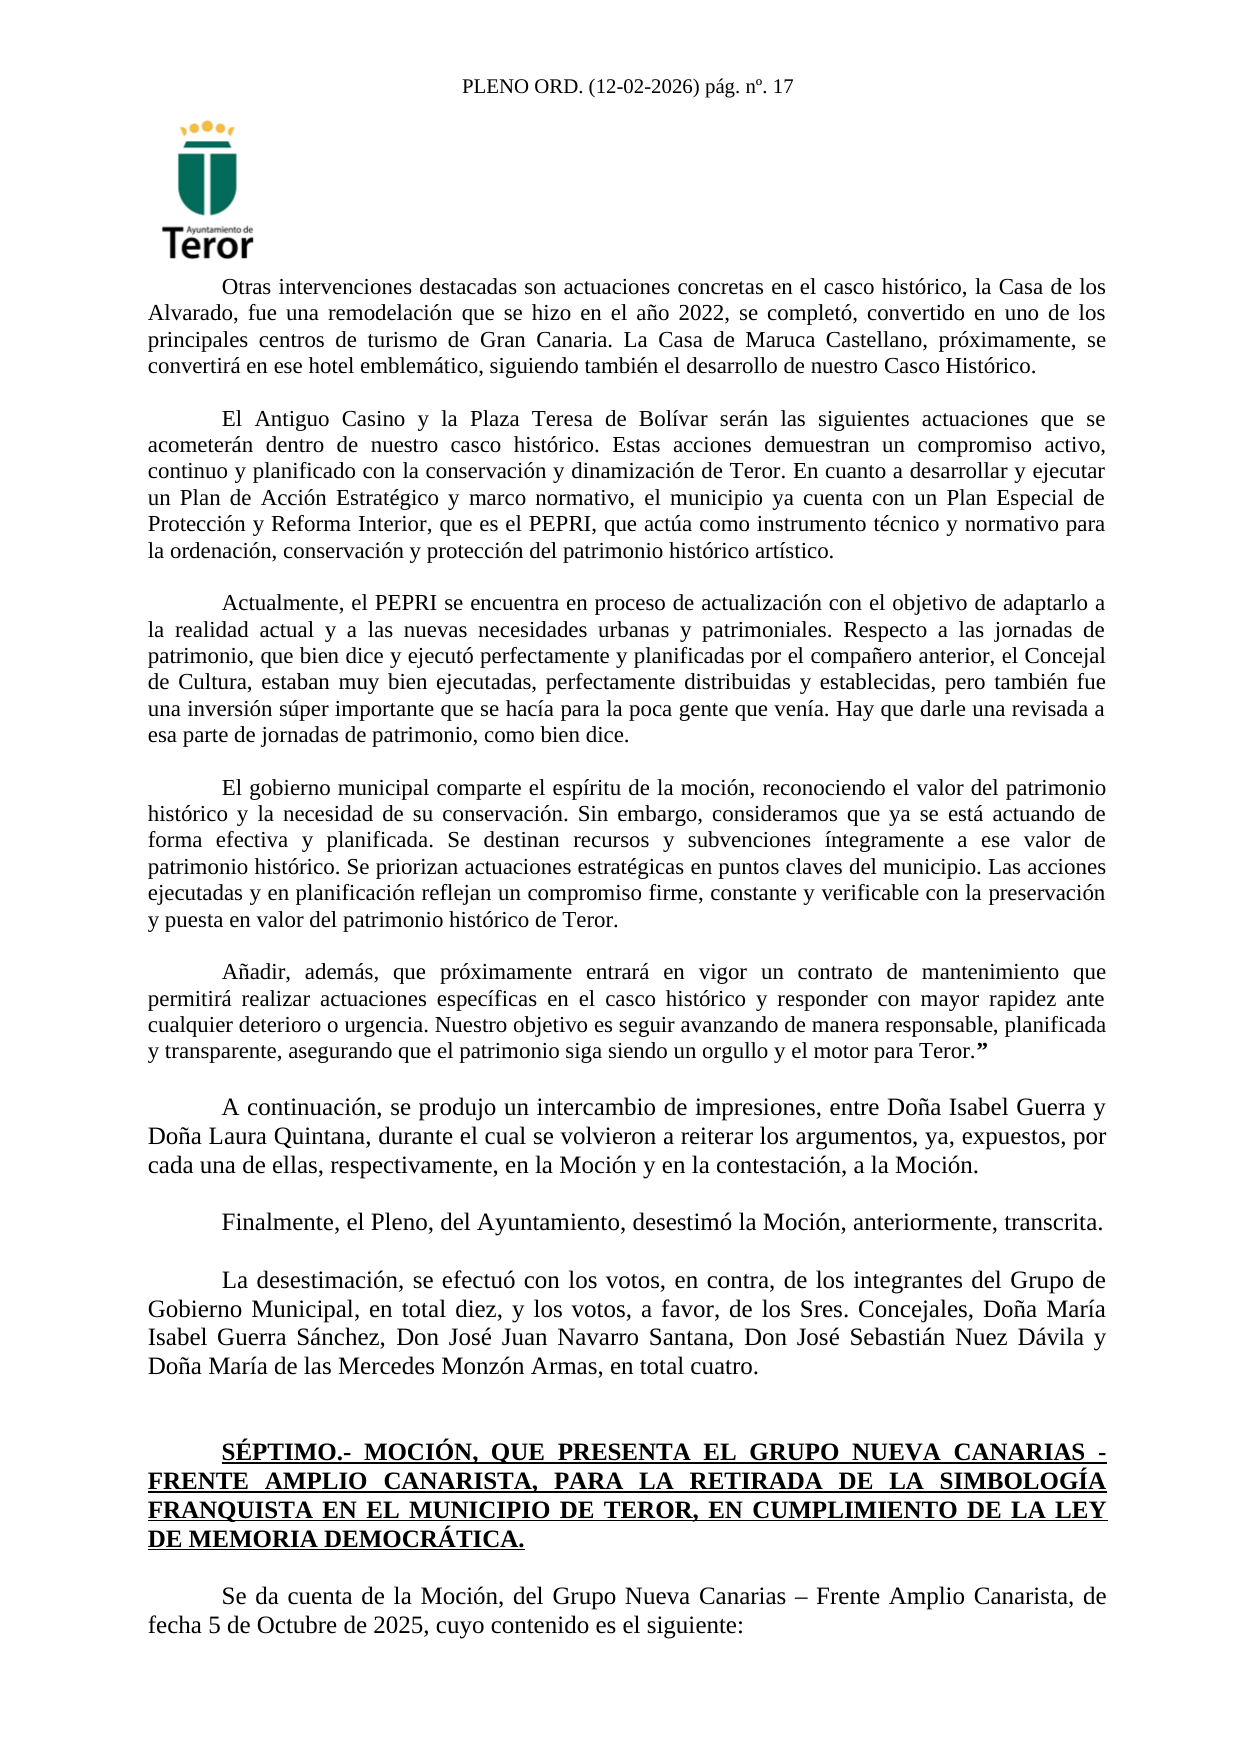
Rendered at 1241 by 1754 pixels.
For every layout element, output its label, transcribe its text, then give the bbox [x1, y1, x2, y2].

text La desestimación, se efectuó con los votos, en contra, de los integrantes del Grupo de Gobierno Municipal, en total diez, y los votos, a favor, de los Sres. Concejales, Doña María Isabel Guerra Sánchez, Don José Juan Navarro Santana, Don José Sebastián Nuez Dávila y Doña María de las Mercedes Monzón Armas, en total cuatro. [148, 1265, 1107, 1380]
text SÉPTIMO.- MOCIÓN, QUE PRESENTA EL GRUPO NUEVA CANARIAS - FRENTE AMPLIO CANARISTA, PARA LA RETIRADA DE LA SIMBOLOGÍA [148, 1437, 1107, 1491]
text Finalmente, el Pleno, del Ayuntamiento, desestimó la Moción, anteriormente, transcrita. [148, 1207, 1107, 1236]
text El Antiguo Casino y la Plaza Teresa de Bolívar serán las siguientes actuaciones que se acometerán dentro de nuestro casco histórico. Estas acciones demuestran un compromiso activo, continuo y planificado con la conservación y dinamización de Teror. En cuanto a desarrollar y ejecutar un Plan de Acción Estratégico y marco normativo, el municipio ya cuenta con un Plan Especial de Protección y Reforma Interior, que es el PEPRI, que actúa como instrumento técnico y normativo para la ordenación, conservación y protección del patrimonio histórico artístico. [148, 405, 1107, 563]
text Actualmente, el PEPRI se encuentra en proceso de actualización con el objetivo de adaptarlo a la realidad actual y a las nuevas necesidades urbanas y patrimoniales. Respecto a las jornadas de patrimonio, que bien dice y ejecutó perfectamente y planificadas por el compañero anterior, el Concejal de Cultura, estaban muy bien ejecutadas, perfectamente distribuidas y establecidas, pero también fue una inversión súper importante que se hacía para la poca gente que venía. Hay que darle una revisada a esa parte de jornadas de patrimonio, como bien dice. [148, 589, 1107, 747]
text Añadir, además, que próximamente entrará en vigor un contrato de mantenimiento que permitirá realizar actuaciones específicas en el casco histórico y responder con mayor rapidez ante cualquier deterioro o urgencia. Nuestro objetivo es seguir avanzando de manera responsable, planificada y transparente, asegurando que el patrimonio siga siendo un orgullo y el motor para Teror.” [148, 958, 1107, 1064]
text Se da cuenta de la Moción, del Grupo Nueva Canarias – Frente Amplio Canarista, de fecha 5 de Octubre de 2025, cuyo contenido es el siguiente: [148, 1581, 1107, 1639]
text A continuación, se produjo un intercambio de impresiones, entre Doña Isabel Guerra y Doña Laura Quintana, durante el cual se volvieron a reiterar los argumentos, ya, expuestos, por cada una de ellas, respectivamente, en la Moción y en la contestación, a la Moción. [148, 1092, 1107, 1179]
text FRANQUISTA EN EL MUNICIPIO DE TEROR, EN CUMPLIMIENTO DE LA LEY [148, 1493, 1107, 1520]
text El gobierno municipal comparte el espíritu de la moción, reconociendo el valor del patrimonio histórico y la necesidad de su conservación. Sin embargo, consideramos que ya se está actuando de forma efectiva y planificada. Se destinan recursos y subvenciones íntegramente a ese valor de patrimonio histórico. Se priorizan actuaciones estratégicas en puntos claves del municipio. Las acciones ejecutadas y en planificación reflejan un compromiso firme, constante y verificable con la preservación y puesta en valor del patrimonio histórico de Teror. [148, 774, 1107, 932]
text DE MEMORIA DEMOCRÁTICA. [148, 1521, 1107, 1552]
text Otras intervenciones destacadas son actuaciones concretas en el casco histórico, la Casa de los Alvarado, fue una remodelación que se hizo en el año 2022, se completó, convertido en uno de los principales centros de turismo de Gran Canaria. La Casa de Maruca Castellano, próximamente, se convertirá en ese hotel emblemático, siguiendo también el desarrollo de nuestro Casco Histórico. [148, 273, 1107, 378]
